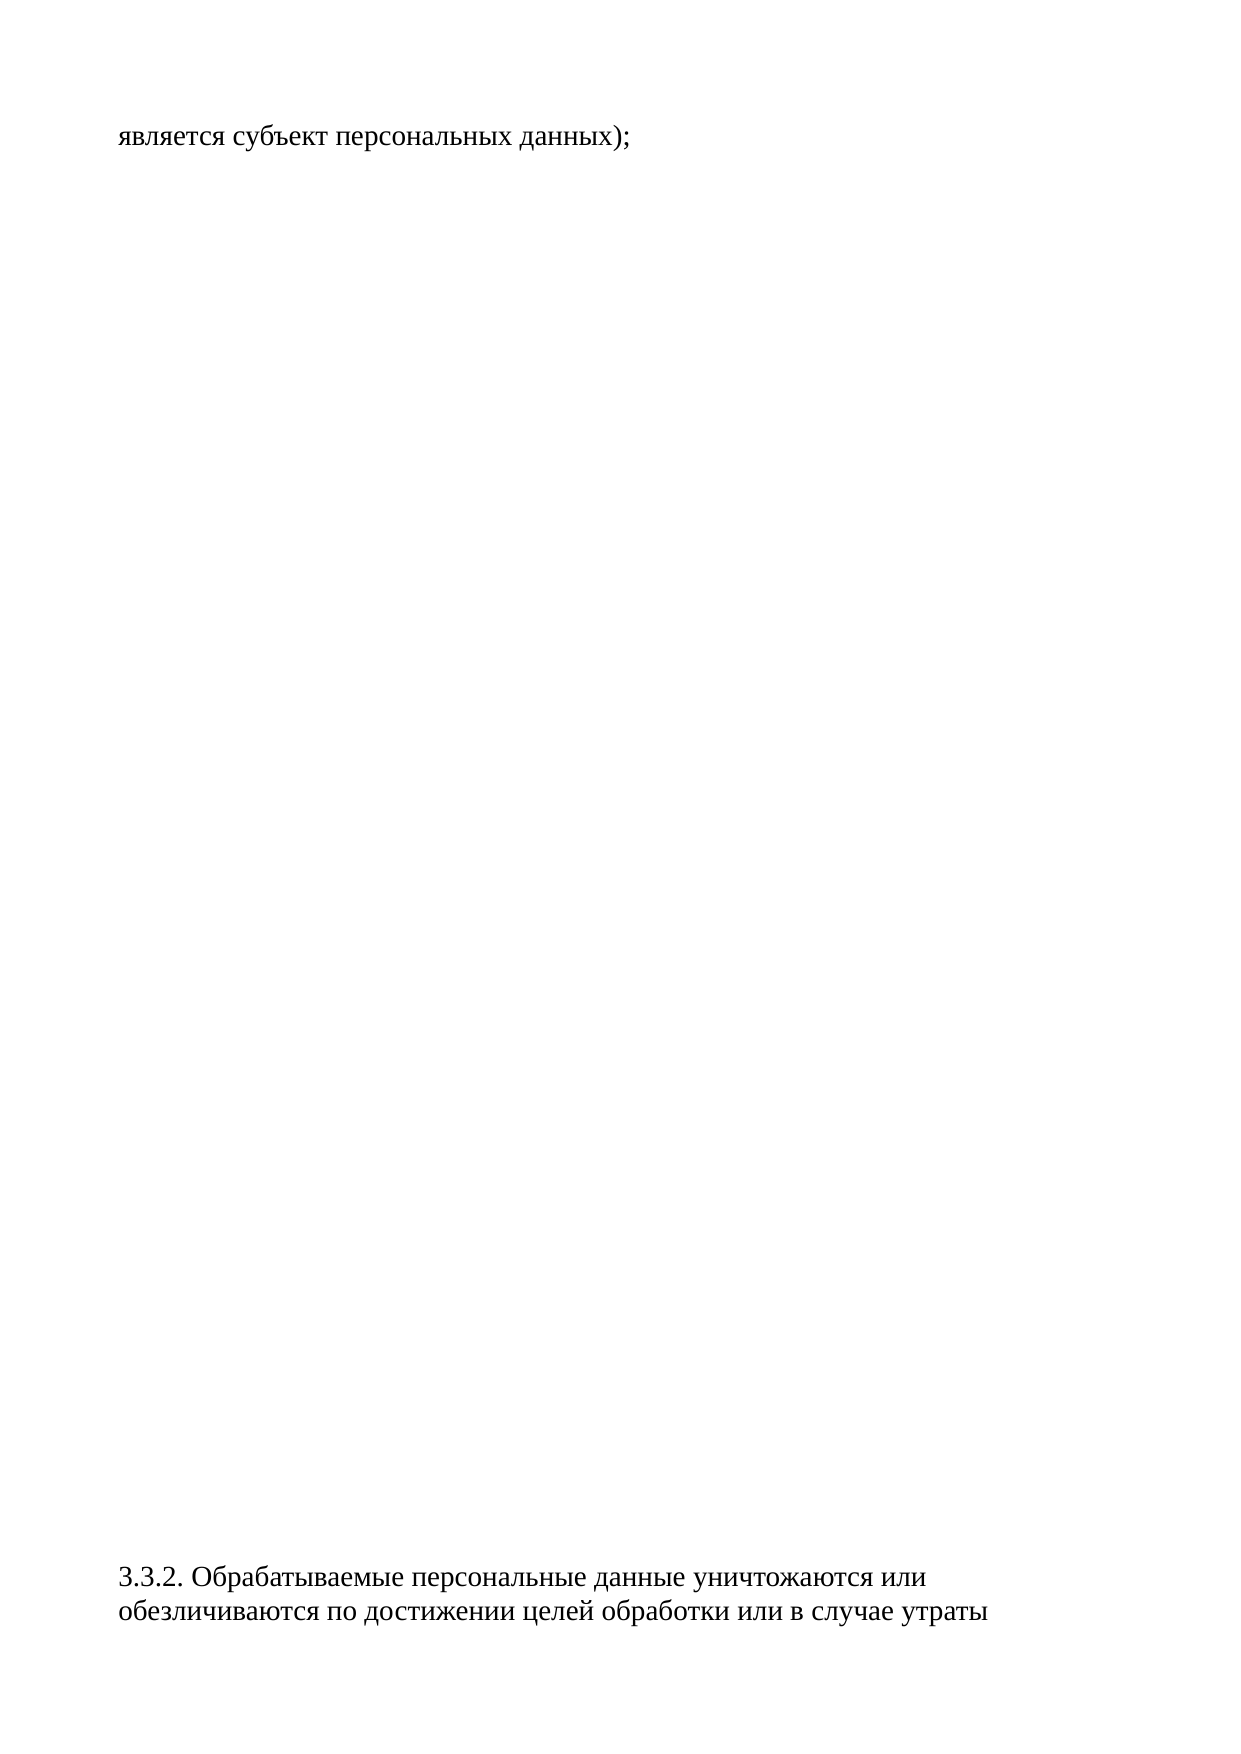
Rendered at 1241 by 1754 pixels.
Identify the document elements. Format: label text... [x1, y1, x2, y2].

text 3.3.2. Обрабатываемые персональные данные уничтожаются или обезличиваются по достижении целей обработки или в случае утраты [118, 1559, 1122, 1627]
text является субъект персональных данных); [118, 118, 1122, 152]
